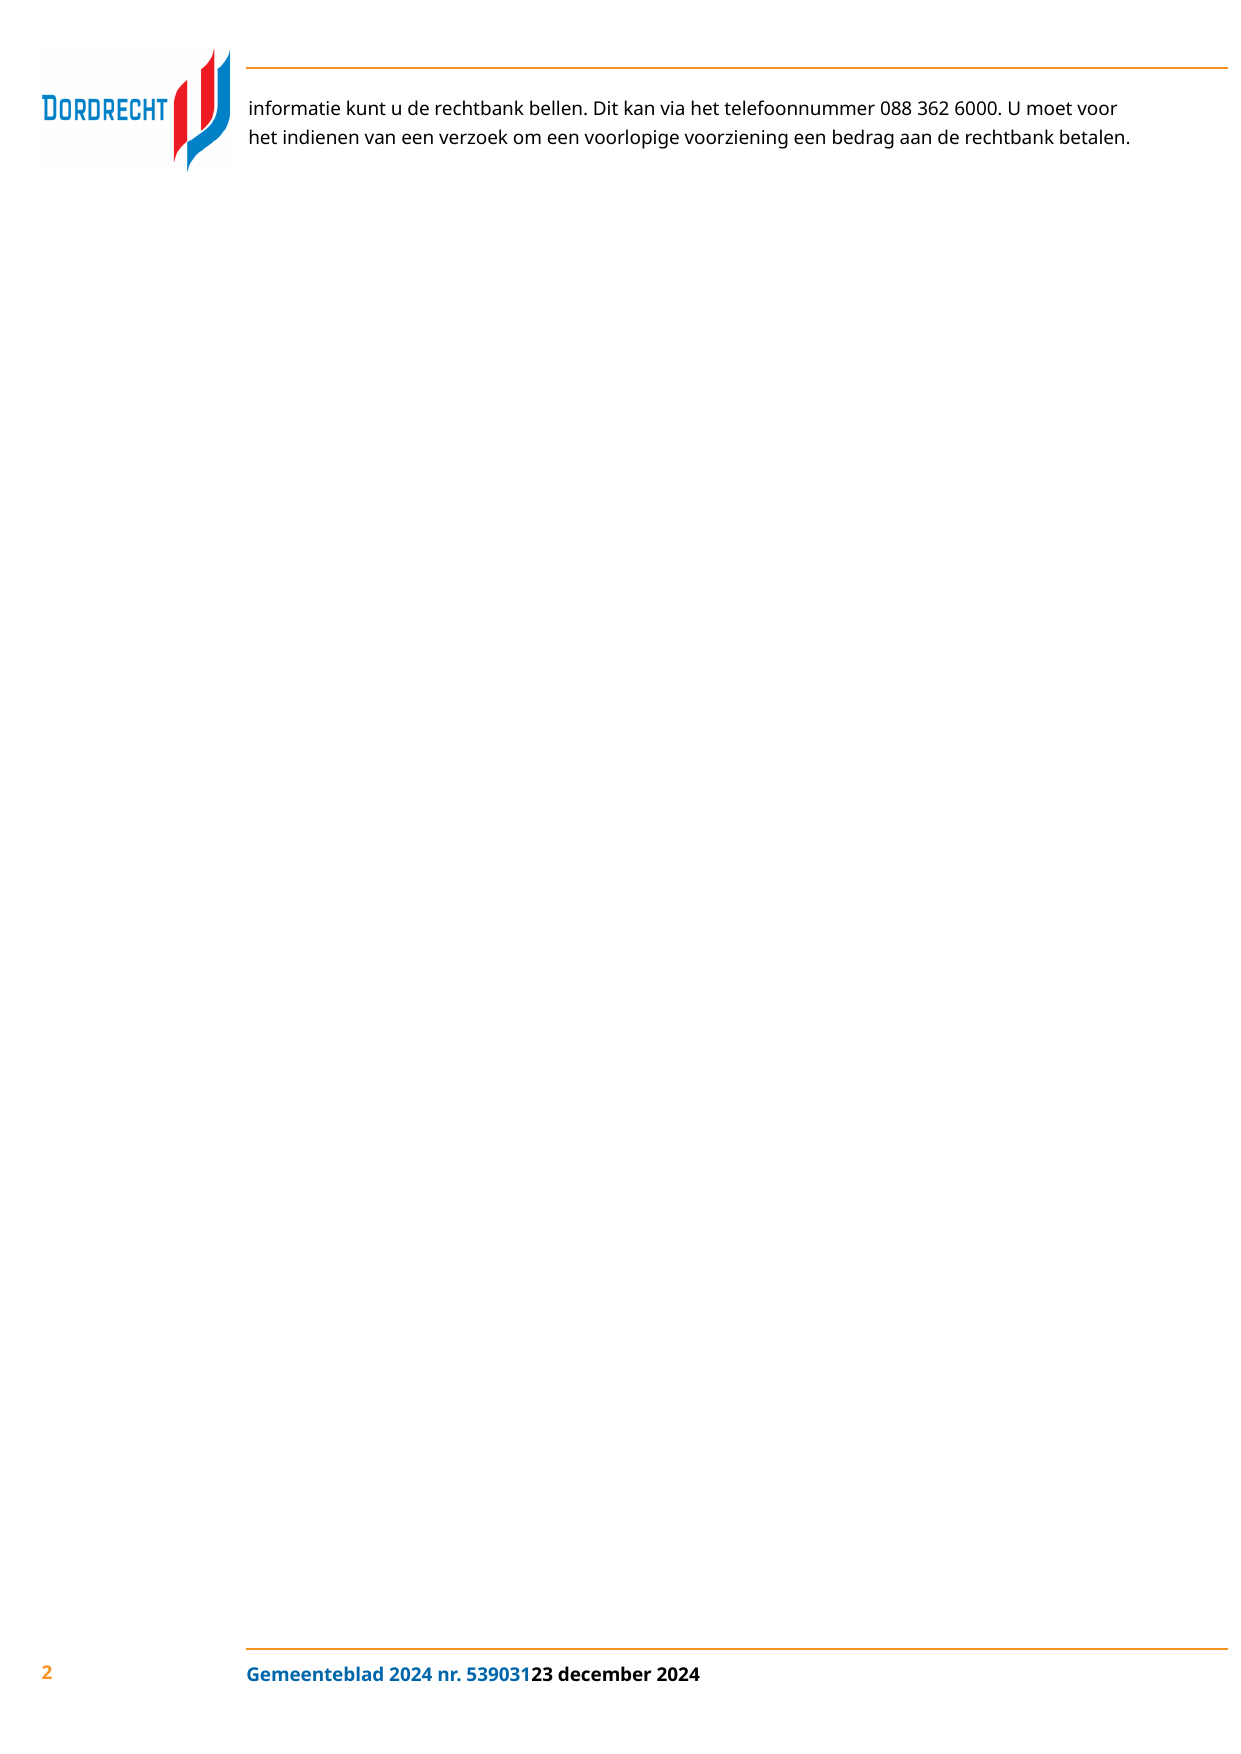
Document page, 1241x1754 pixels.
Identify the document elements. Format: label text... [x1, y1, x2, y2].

picture [41, 47, 231, 172]
text informatie kunt u de rechtbank bellen. Dit kan via het telefoonnummer 088 362 6000. U moet voor het indienen van een verzoek om een voorlopige voorziening een bedrag aan de rechtbank betalen. [248, 95, 1152, 150]
